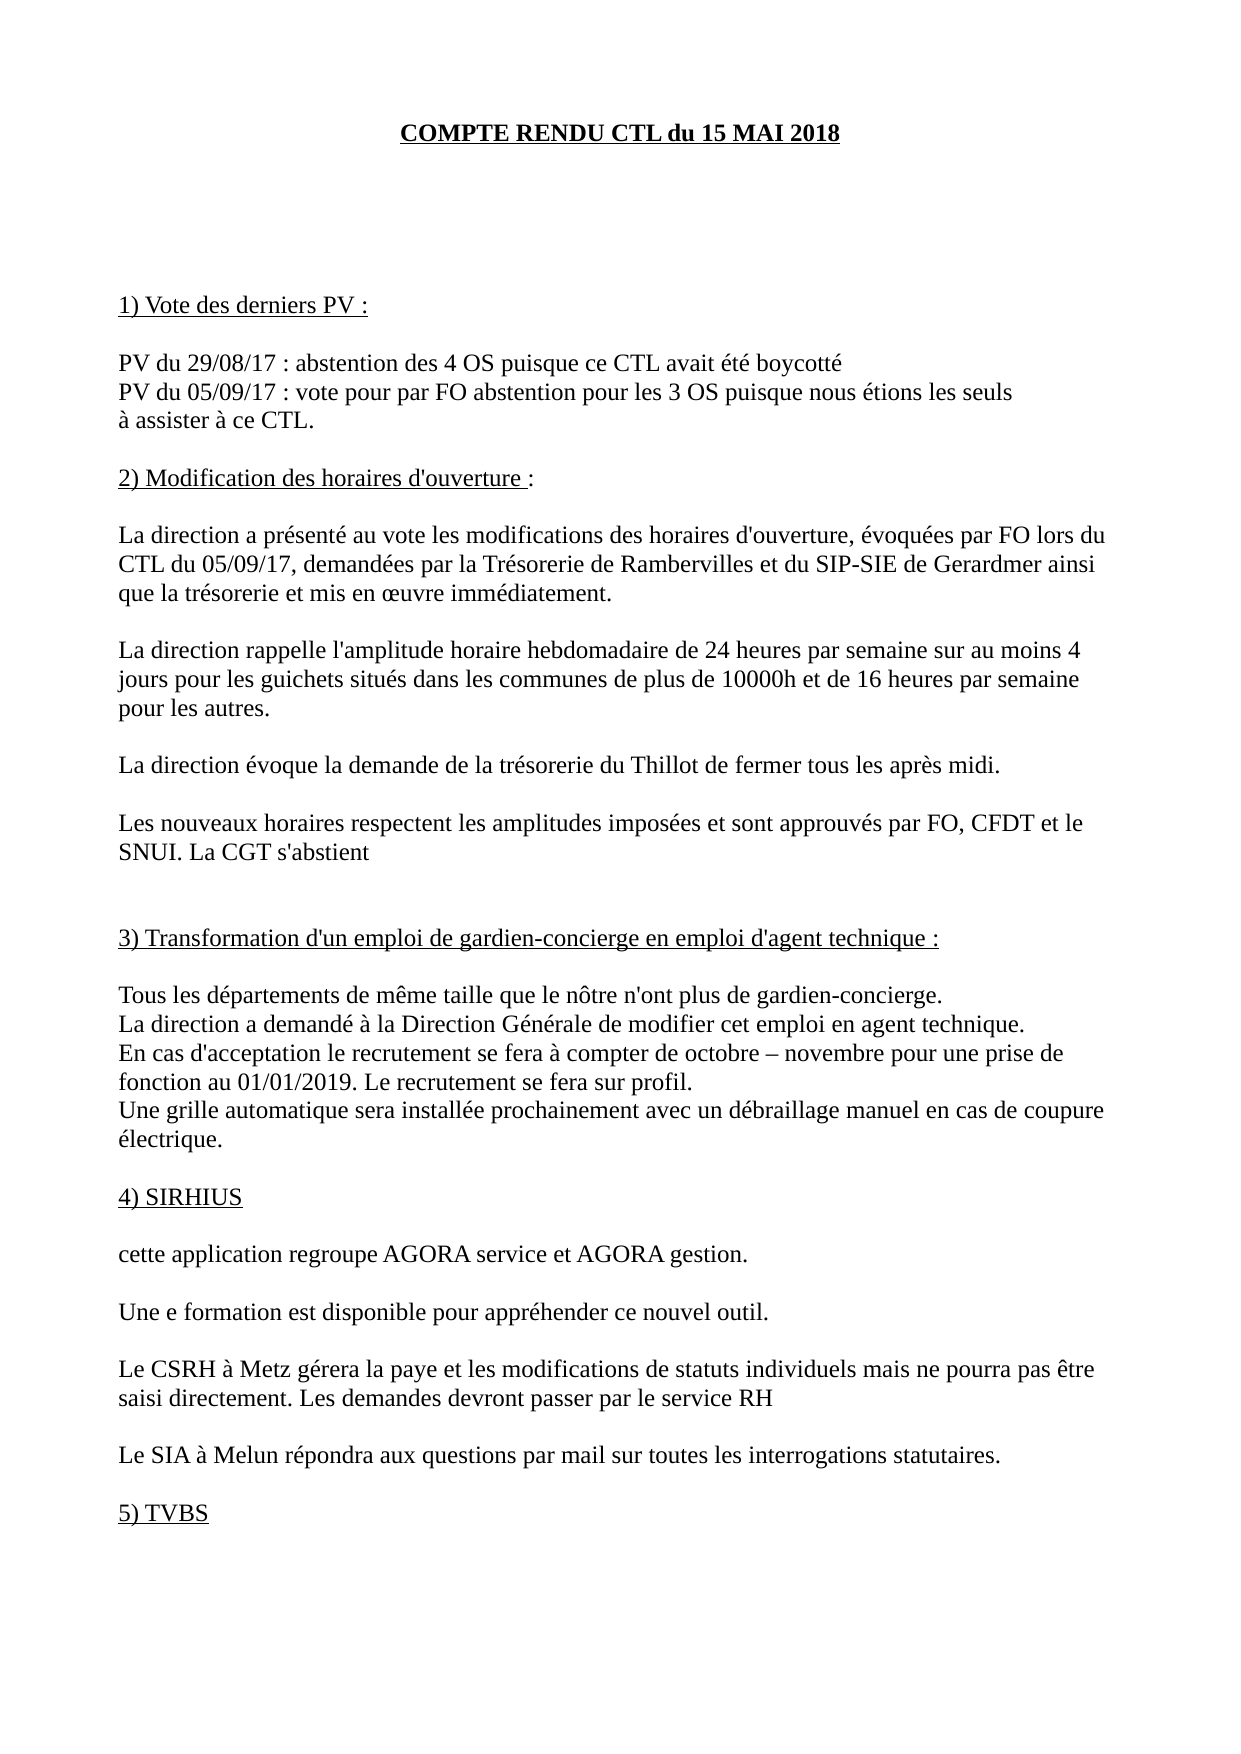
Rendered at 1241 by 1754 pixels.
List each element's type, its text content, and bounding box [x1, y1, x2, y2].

text 3) Transformation d'un emploi de gardien-concierge en emploi d'agent technique : [118, 923, 1122, 952]
text COMPTE RENDU CTL du 15 MAI 2018 [118, 118, 1122, 147]
text PV du 29/08/17 : abstention des 4 OS puisque ce CTL avait été boycotté [118, 348, 1122, 377]
text La direction rappelle l'amplitude horaire hebdomadaire de 24 heures par semaine sur au moins 4 jours pour les guichets situés dans les communes de plus de 10000h et de 16 heures par semaine pour les autres. [118, 636, 1122, 722]
text En cas d'acceptation le recrutement se fera à compter de octobre – novembre pour une prise de fonction au 01/01/2019. Le recrutement se fera sur profil. [118, 1038, 1122, 1096]
text La direction évoque la demande de la trésorerie du Thillot de fermer tous les après midi. [118, 751, 1122, 779]
text Une e formation est disponible pour appréhender ce nouvel outil. [118, 1297, 1122, 1326]
text 5) TVBS [118, 1498, 1122, 1527]
text La direction a présenté au vote les modifications des horaires d'ouverture, évoquées par FO lors du CTL du 05/09/17, demandées par la Trésorerie de Rambervilles et du SIP-SIE de Gerardmer ainsi que la trésorerie et mis en œuvre immédiatement. [118, 521, 1122, 607]
text cette application regroupe AGORA service et AGORA gestion. [118, 1239, 1122, 1268]
text Une grille automatique sera installée prochainement avec un débraillage manuel en cas de coupure [118, 1096, 1122, 1124]
text à assister à ce CTL. [118, 406, 1122, 434]
text 1) Vote des derniers PV : [118, 291, 1122, 319]
text 2) Modification des horaires d'ouverture : [118, 463, 1122, 492]
text électrique. [118, 1124, 1122, 1153]
text 4) SIRHIUS [118, 1182, 1122, 1211]
text Le CSRH à Metz gérera la paye et les modifications de statuts individuels mais ne pourra pas être saisi directement. Les demandes devront passer par le service RH [118, 1354, 1122, 1412]
text PV du 05/09/17 : vote pour par FO abstention pour les 3 OS puisque nous étions les seuls [118, 377, 1122, 406]
text Les nouveaux horaires respectent les amplitudes imposées et sont approuvés par FO, CFDT et le SNUI. La CGT s'abstient [118, 808, 1122, 866]
text Tous les départements de même taille que le nôtre n'ont plus de gardien-concierge. [118, 981, 1122, 1009]
text Le SIA à Melun répondra aux questions par mail sur toutes les interrogations statutaires. [118, 1441, 1122, 1469]
text La direction a demandé à la Direction Générale de modifier cet emploi en agent technique. [118, 1009, 1122, 1038]
